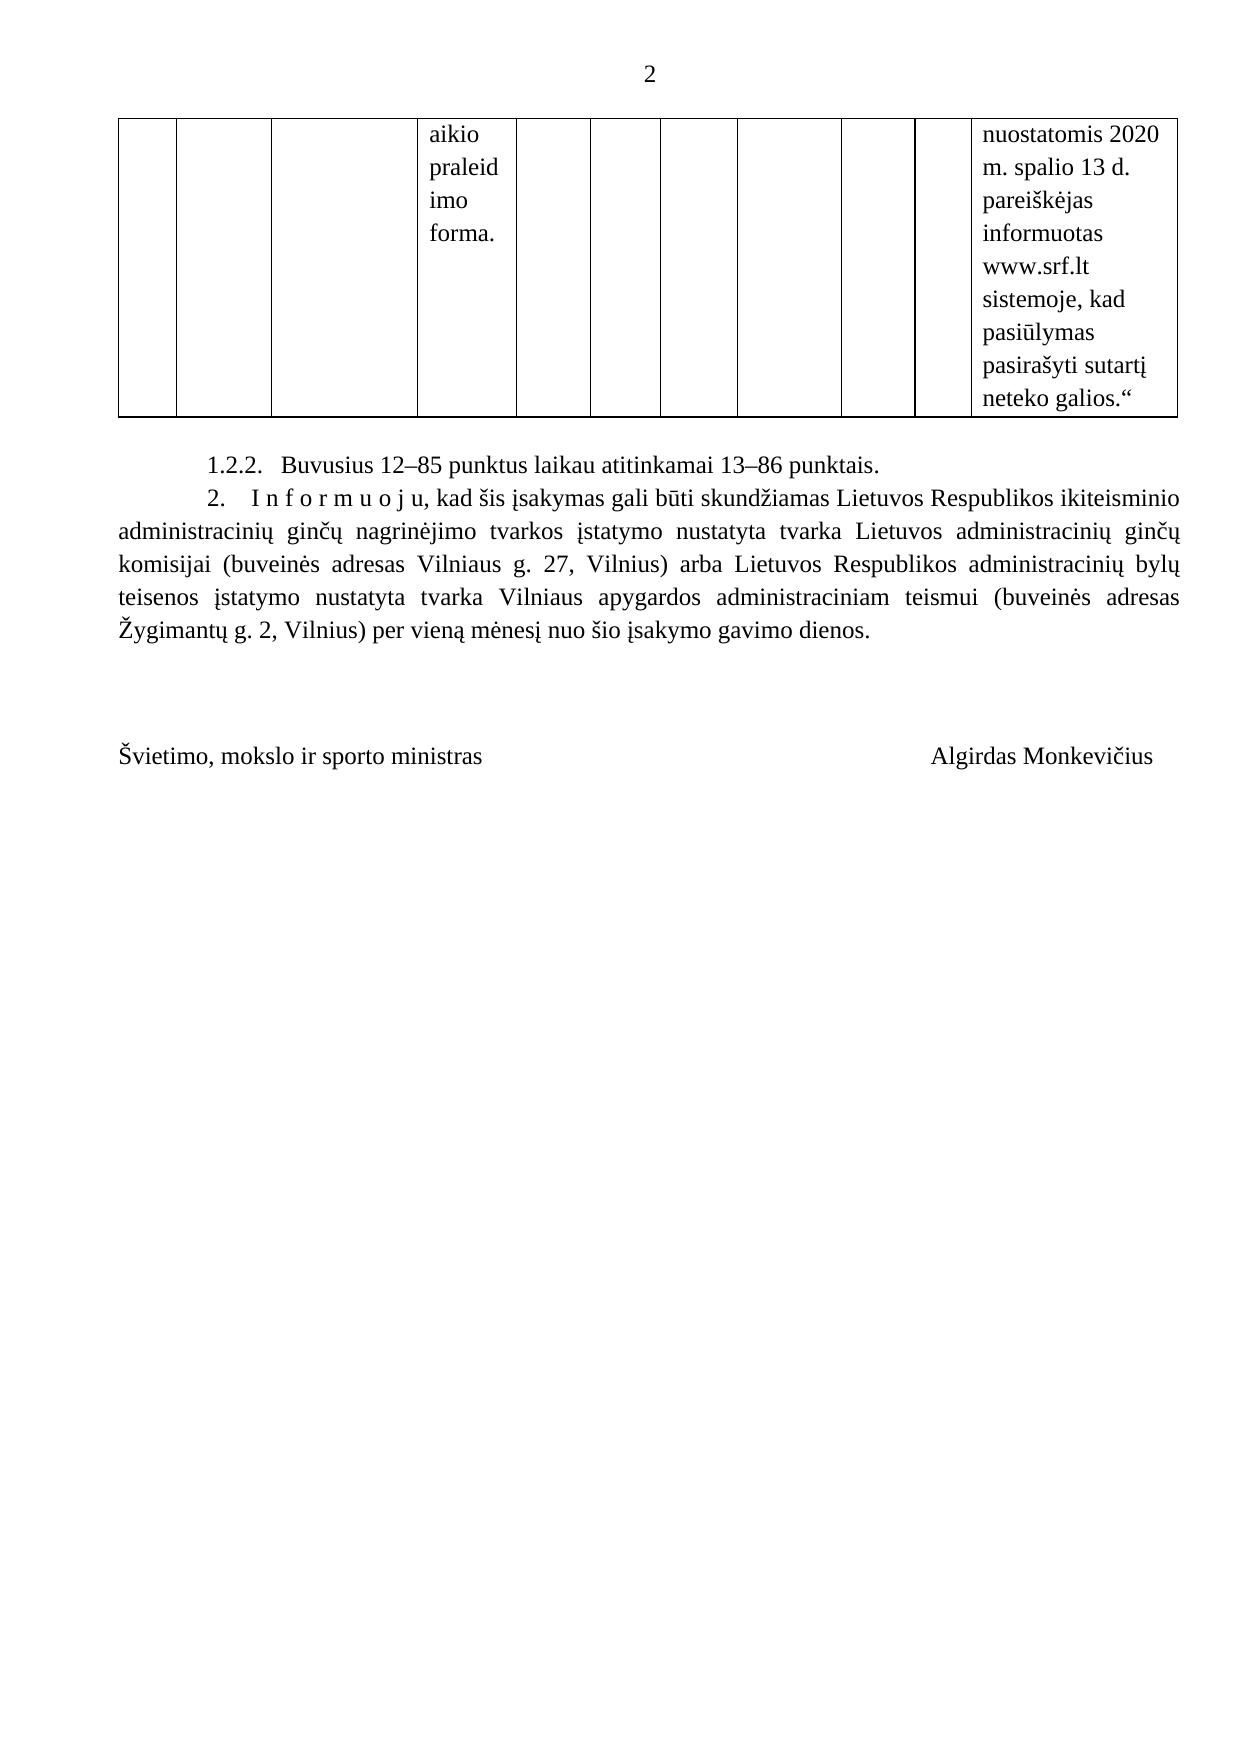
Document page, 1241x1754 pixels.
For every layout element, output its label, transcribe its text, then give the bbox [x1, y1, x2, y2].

table_header [591, 119, 660, 416]
table_header [661, 119, 737, 416]
table_header [842, 119, 914, 416]
table_header [272, 119, 417, 416]
table_header [738, 119, 841, 416]
table_header [517, 119, 590, 416]
text 1.2.2. Buvusius 12–85 punktus laikau atitinkamai 13–86 punktais. [207, 450, 1181, 479]
table_header aikio praleidimo forma. [418, 119, 516, 416]
text 2. I n f o r m u o j u, kad šis įsakymas gali būti skundžiamas Lietuvos Respublikos ikiteisminio administracinių ginčų nagrinėjimo tvarkos įstatymo nustatyta tvarka Lietuvos administracinių ginčų komisijai (buveinės adresas Vilniaus g. 27, Vilnius) arba Lietuvos Respublikos administracinių bylų teisenos įstatymo nustatyta tvarka Vilniaus apygardos administraciniam teismui (buveinės adresas Žygimantų g. 2, Vilnius) per vieną mėnesį nuo šio įsakymo gavimo dienos. [118, 483, 1181, 644]
text Švietimo, mokslo ir sporto ministras Algirdas Monkevičius [118, 741, 1181, 769]
table_header [177, 119, 271, 416]
table_header [119, 119, 176, 416]
table_header nuostatomis 2020 m. spalio 13 d. pareiškėjas informuotas www.srf.lt sistemoje, kad pasiūlymas pasirašyti sutartį neteko galios.“ [972, 119, 1177, 416]
table_header [916, 119, 971, 416]
